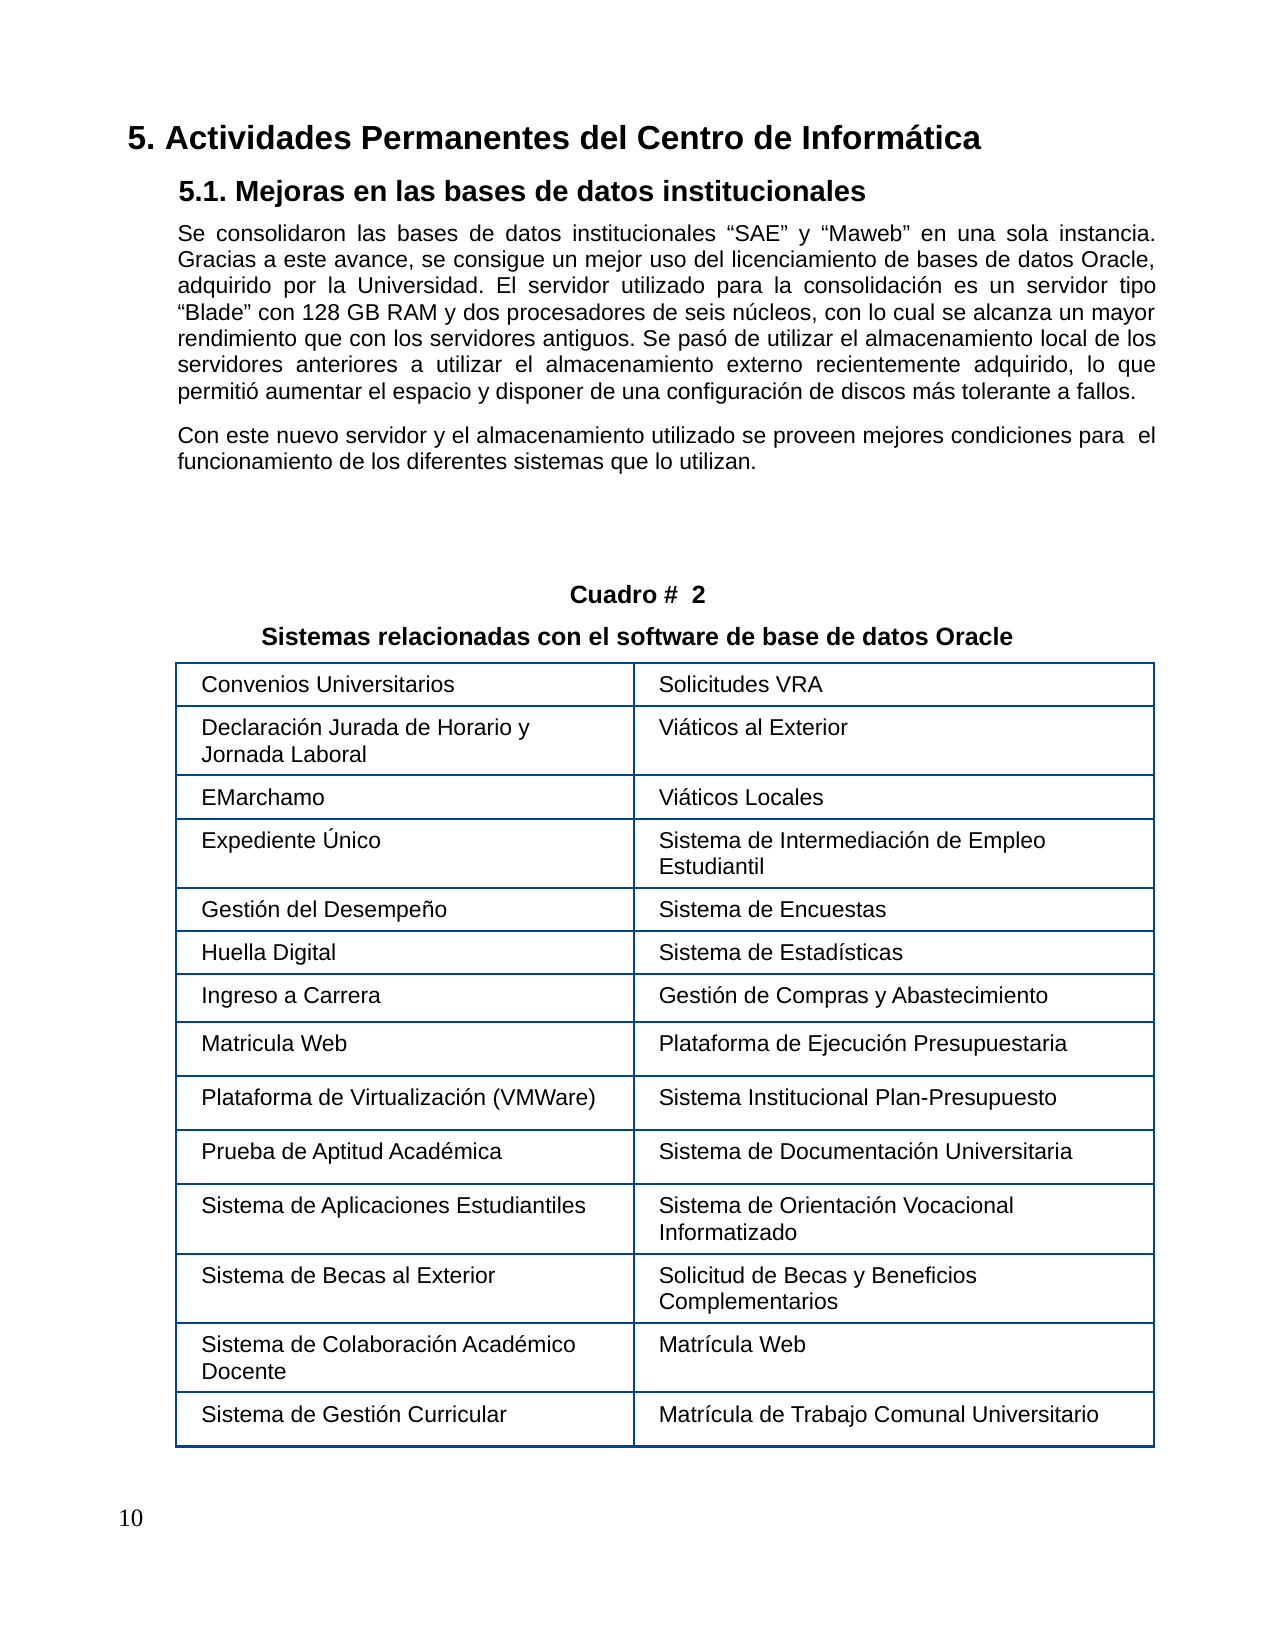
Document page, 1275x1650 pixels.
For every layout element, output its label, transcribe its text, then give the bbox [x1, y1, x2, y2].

table_cell Sistema de Estadísticas [635, 932, 1153, 973]
subtitle Actividades Permanentes del Centro de Informática [118, 118, 1157, 157]
table_header Solicitudes VRA [635, 664, 1153, 705]
table_cell Sistema de Intermediación de Empleo Estudiantil [635, 820, 1153, 887]
table_cell Plataforma de Ejecución Presupuestaria [635, 1023, 1153, 1075]
text Cuadro # 2 [118, 580, 1157, 609]
table_cell Sistema de Orientación Vocacional Informatizado [635, 1185, 1153, 1252]
subtitle Mejoras en las bases de datos institucionales [170, 174, 1157, 208]
table_cell Gestión de Compras y Abastecimiento [635, 975, 1153, 1021]
table_cell Matricula Web [177, 1023, 633, 1075]
table_cell Declaración Jurada de Horario y Jornada Laboral [177, 707, 633, 774]
table_cell Gestión del Desempeño [177, 889, 633, 930]
table_cell Sistema de Documentación Universitaria [635, 1131, 1153, 1183]
table_cell Viáticos Locales [635, 776, 1153, 817]
table_cell Sistema de Aplicaciones Estudiantiles [177, 1185, 633, 1252]
table_cell Sistema de Encuestas [635, 889, 1153, 930]
table_cell Matrícula de Trabajo Comunal Universitario [635, 1393, 1153, 1445]
text Con este nuevo servidor y el almacenamiento utilizado se proveen mejores condiciones para el funcionamiento de los diferentes sistemas que lo utilizan. [177, 422, 1157, 474]
table_cell Ingreso a Carrera [177, 975, 633, 1021]
table_cell Expediente Único [177, 820, 633, 887]
text Se consolidaron las bases de datos institucionales “SAE” y “Maweb” en una sola instancia. Gracias a este avance, se consigue un mejor uso del licenciamiento de bases de datos Oracle, adquirido por la Universidad. El servidor utilizado para la consolidación es un servidor tipo “Blade” con 128 GB RAM y dos procesadores de seis núcleos, con lo cual se alcanza un mayor rendimiento que con los servidores antiguos. Se pasó de utilizar el almacenamiento local de los servidores anteriores a utilizar el almacenamiento externo recientemente adquirido, lo que permitió aumentar el espacio y disponer de una configuración de discos más tolerante a fallos. [177, 219, 1157, 404]
table_header Convenios Universitarios [177, 664, 633, 705]
table_cell Plataforma de Virtualización (VMWare) [177, 1077, 633, 1129]
table_cell Viáticos al Exterior [635, 707, 1153, 774]
text Sistemas relacionadas con el software de base de datos Oracle [118, 621, 1157, 650]
table_cell Matrícula Web [635, 1324, 1153, 1391]
table_cell Prueba de Aptitud Académica [177, 1131, 633, 1183]
table_cell Sistema de Becas al Exterior [177, 1255, 633, 1322]
table_cell Sistema de Colaboración Académico Docente [177, 1324, 633, 1391]
table_cell EMarchamo [177, 776, 633, 817]
table_cell Solicitud de Becas y Beneficios Complementarios [635, 1255, 1153, 1322]
table_cell Huella Digital [177, 932, 633, 973]
table_cell Sistema de Gestión Curricular [177, 1393, 633, 1445]
table_cell Sistema Institucional Plan-Presupuesto [635, 1077, 1153, 1129]
